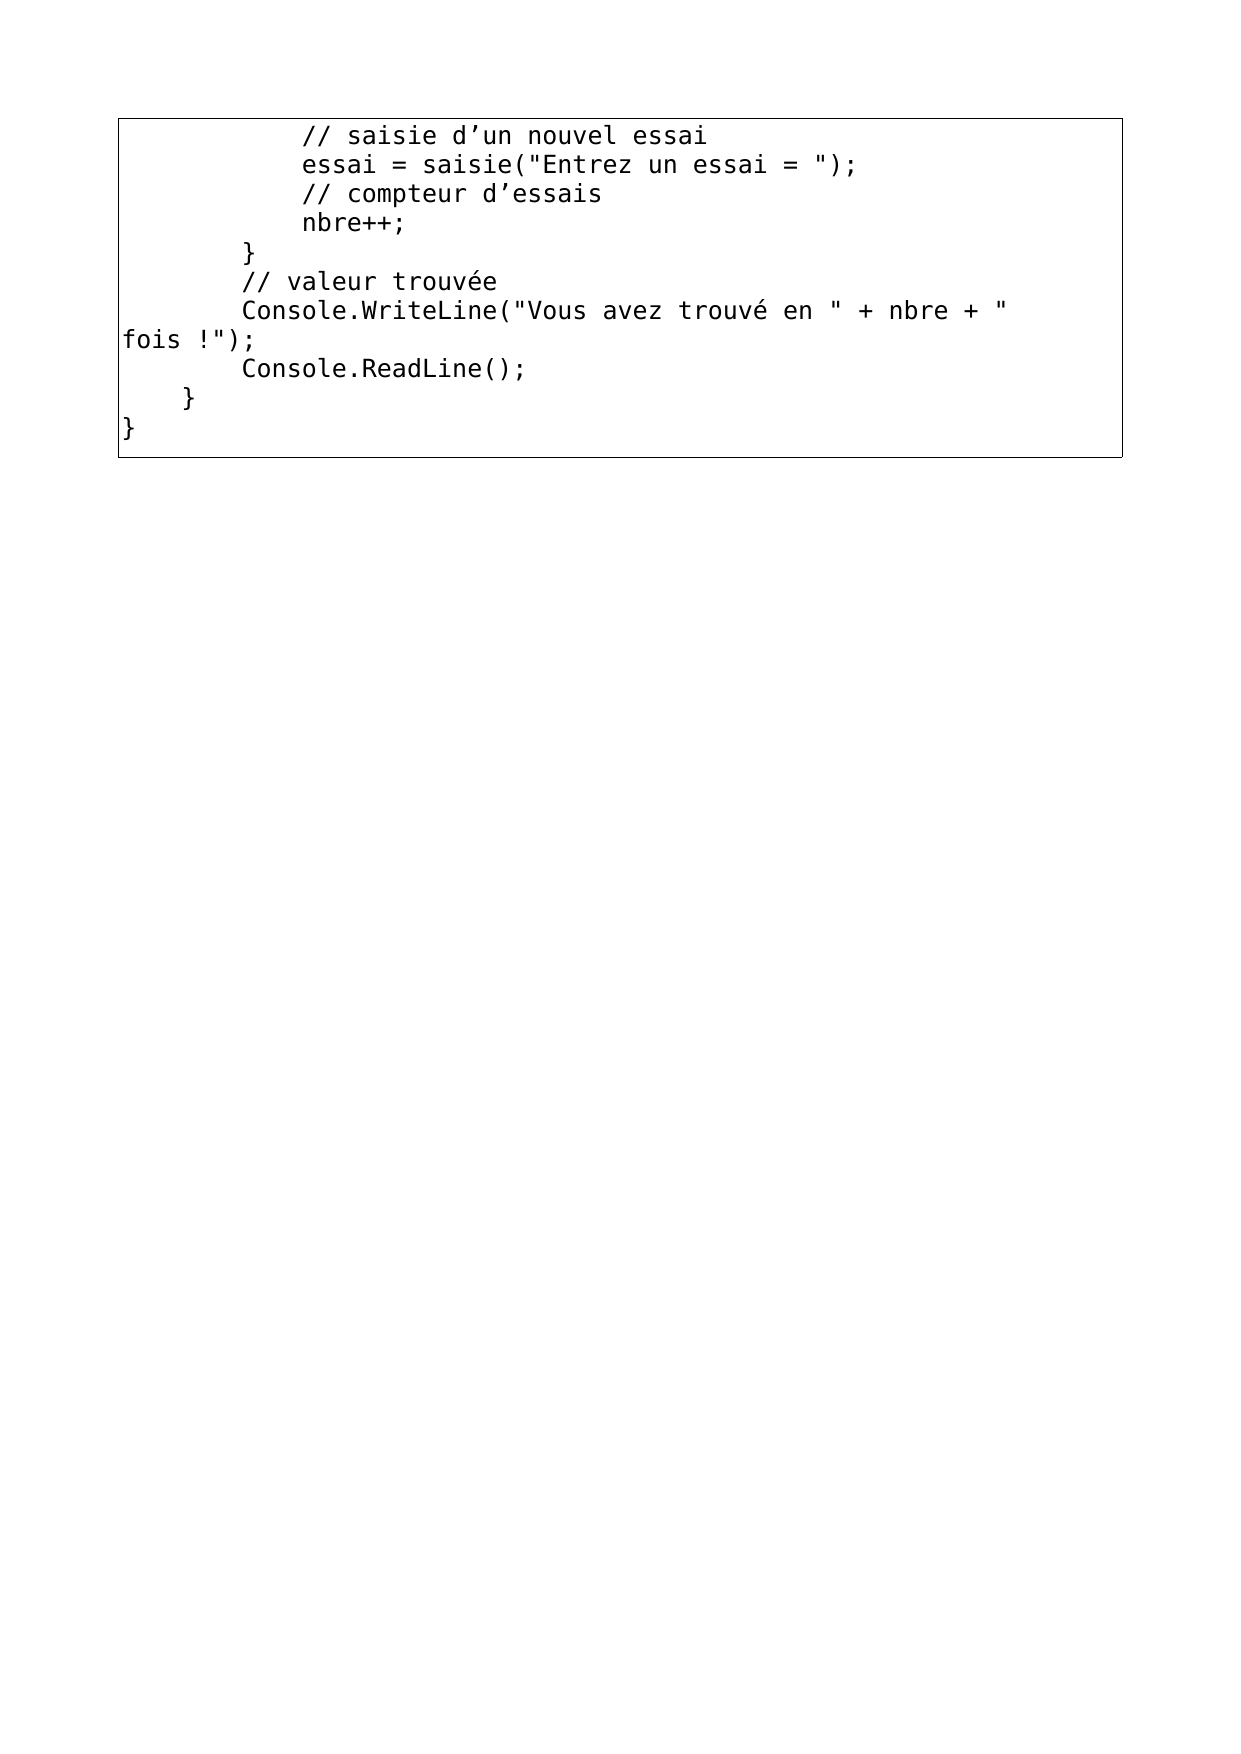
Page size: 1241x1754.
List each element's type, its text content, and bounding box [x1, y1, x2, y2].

table_header // saisie d’un nouvel essai essai = saisie("Entrez un essai = "); // compteur d’essais nbre++; } // valeur trouvée Console.WriteLine("Vous avez trouvé en " + nbre + " fois !"); Console.ReadLine(); } } [119, 119, 1122, 457]
